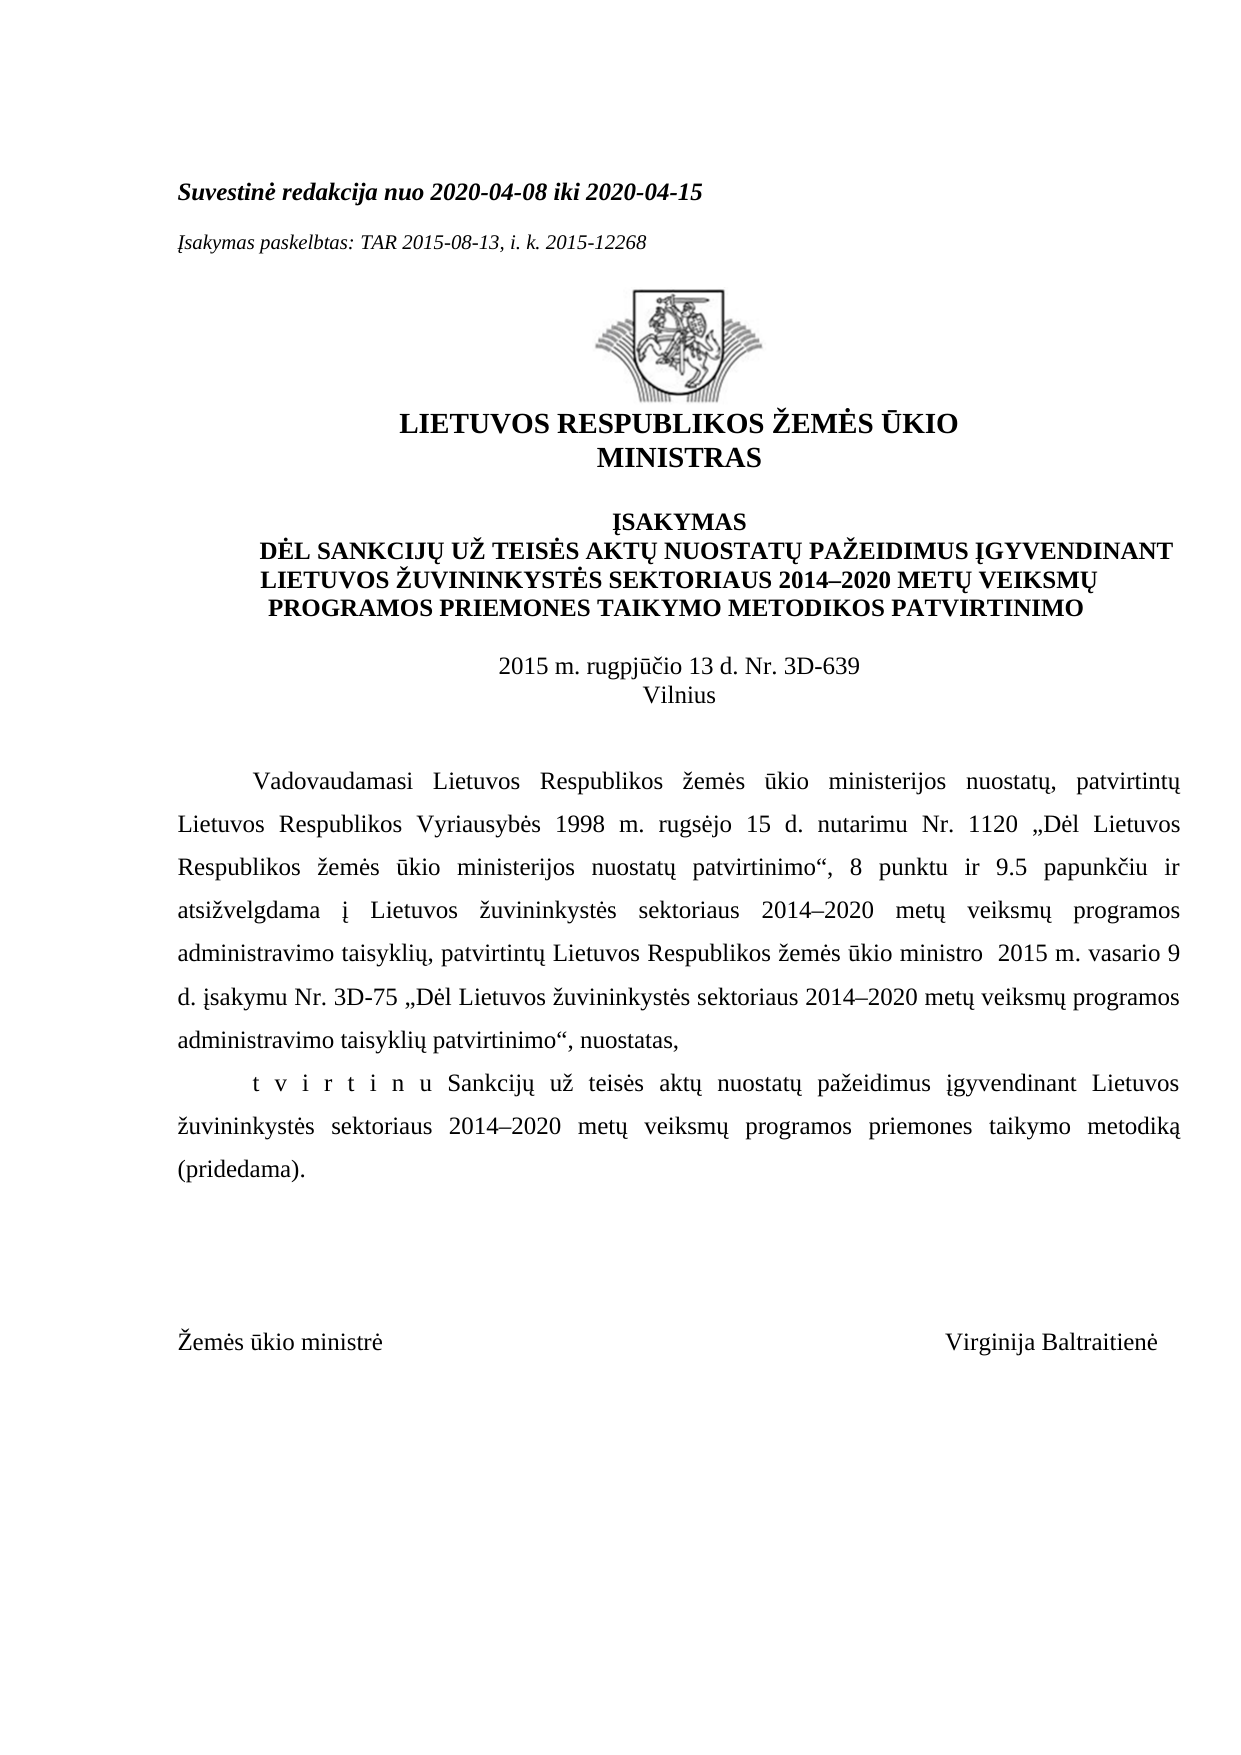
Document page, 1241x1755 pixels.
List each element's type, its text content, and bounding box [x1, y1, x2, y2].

text 2015 m. rugpjūčio 13 d. Nr. 3D-639 [177, 651, 1181, 680]
text DĖL SANKCIJŲ UŽ TEISĖS AKTŲ NUOSTATŲ PAŽEIDIMUS ĮGYVENDINANT LIETUVOS ŽUVININKYSTĖS SEKTORIAUS 2014–2020 METŲ VEIKSMŲ PROGRAMOS PRIEMONES TAIKYMO METODIKOS PATVIRTINIMO [177, 536, 1181, 622]
text ĮSAKYMAS [177, 507, 1181, 536]
text Suvestinė redakcija nuo 2020-04-08 iki 2020-04-15 [177, 177, 1181, 206]
text Vadovaudamasi Lietuvos Respublikos žemės ūkio ministerijos nuostatų, patvirtintų Lietuvos Respublikos Vyriausybės 1998 m. rugsėjo 15 d. nutarimu Nr. 1120 „Dėl Lietuvos Respublikos žemės ūkio ministerijos nuostatų patvirtinimo“, 8 punktu ir 9.5 papunkčiu ir atsižvelgdama į Lietuvos žuvininkystės sektoriaus 2014–2020 metų veiksmų programos administravimo taisyklių, patvirtintų Lietuvos Respublikos žemės ūkio ministro 2015 m. vasario 9 d. įsakymu Nr. 3D-75 „Dėl Lietuvos žuvininkystės sektoriaus 2014–2020 metų veiksmų programos administravimo taisyklių patvirtinimo“, nuostatas, [177, 766, 1181, 1053]
text t v i r t i n u Sankcijų už teisės aktų nuostatų pažeidimus įgyvendinant Lietuvos žuvininkystės sektoriaus 2014–2020 metų veiksmų programos priemones taikymo metodiką (pridedama). [177, 1068, 1181, 1183]
text Vilnius [177, 680, 1181, 708]
text LIETUVOS RESPUBLIKOS ŽEMĖS ŪKIO [177, 407, 1181, 440]
text MINISTRAS [177, 440, 1181, 474]
text Įsakymas paskelbtas: TAR 2015-08-13, i. k. 2015-12268 [177, 230, 1181, 254]
text Žemės ūkio ministrė Virginija Baltraitienė [177, 1327, 1181, 1355]
